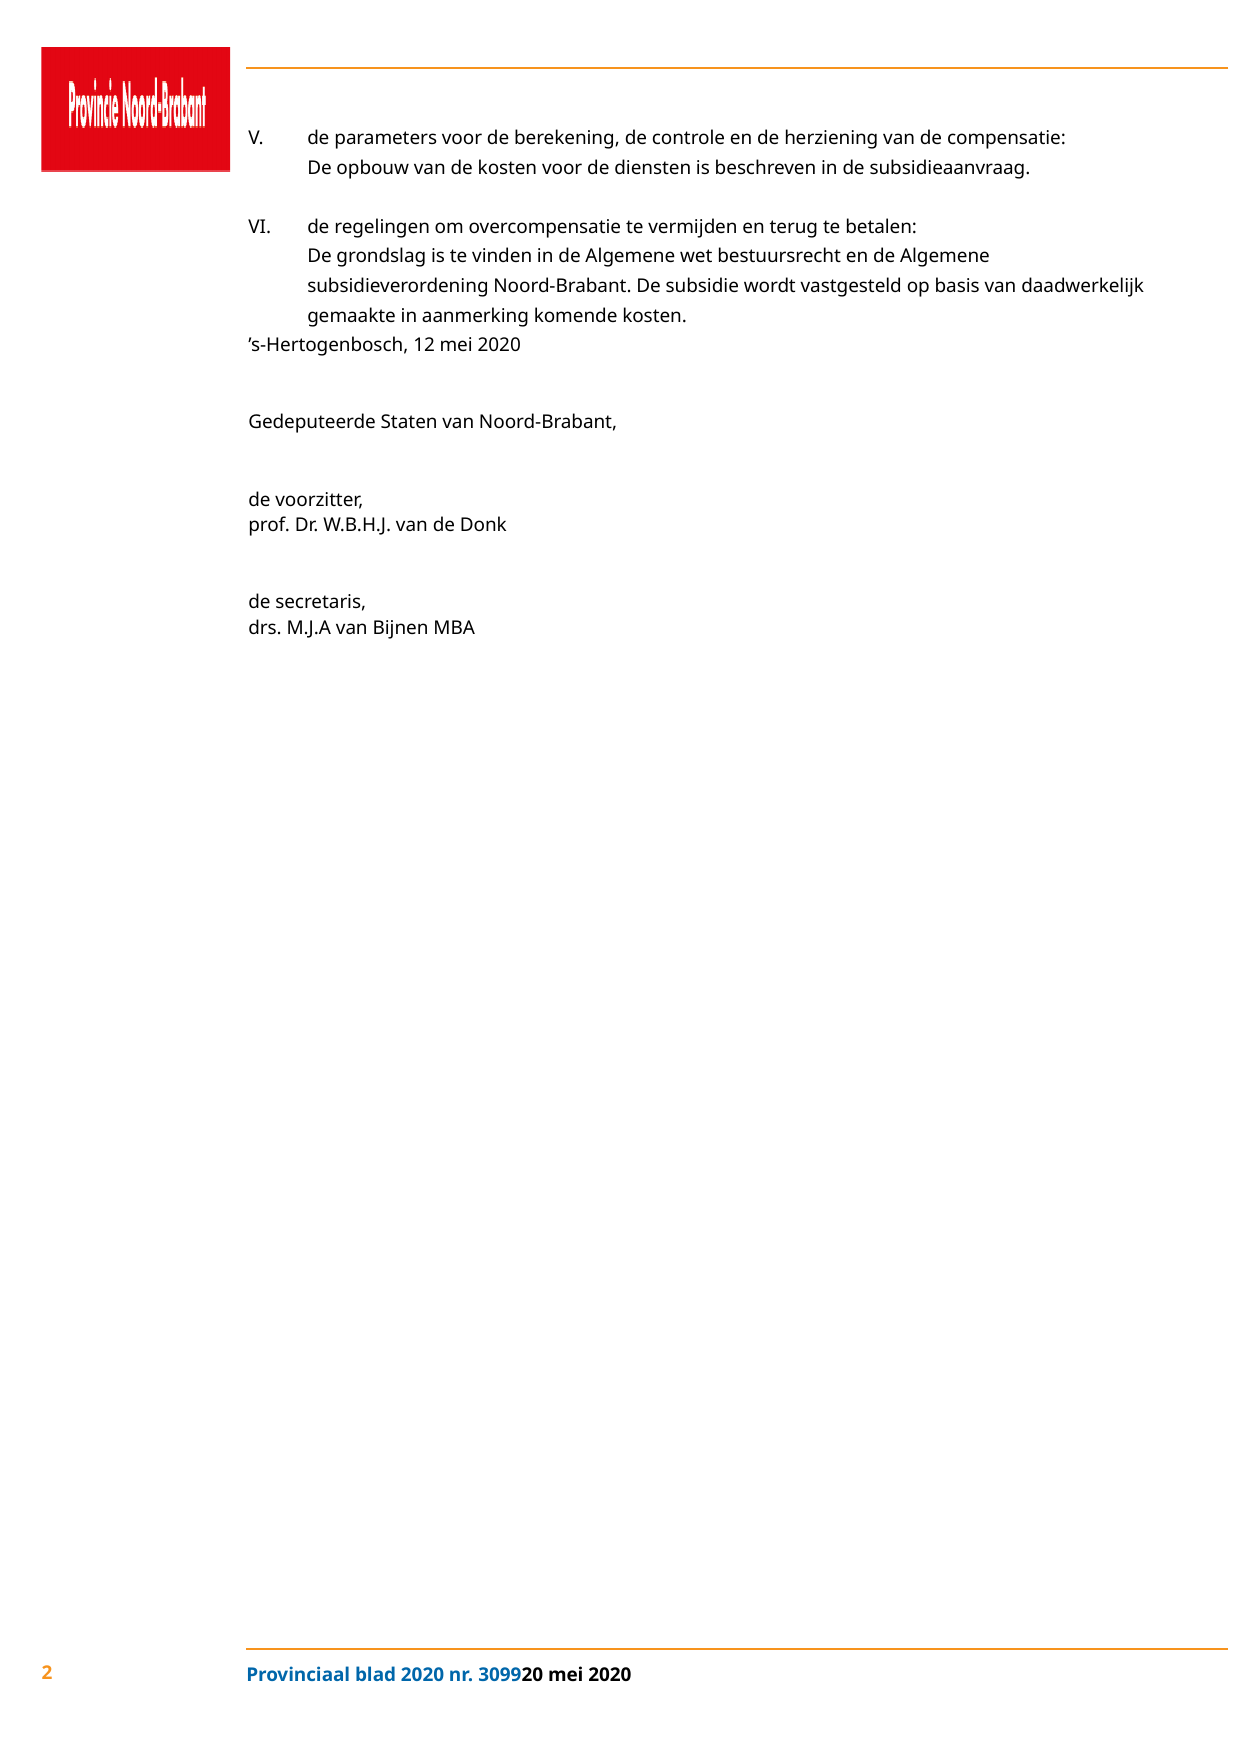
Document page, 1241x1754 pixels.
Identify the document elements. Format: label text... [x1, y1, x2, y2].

list de parameters voor de berekening, de controle en de herziening van de compensatie: [248, 124, 1152, 150]
list De opbouw van de kosten voor de diensten is beschreven in de subsidieaanvraag. [248, 154, 1152, 180]
text de voorzitter, [248, 486, 1152, 512]
text prof. Dr. W.B.H.J. van de Donk [248, 512, 1152, 537]
list de regelingen om overcompensatie te vermijden en terug te betalen: [248, 213, 1152, 239]
list De grondslag is te vinden in de Algemene wet bestuursrecht en de Algemene subsidieverordening Noord-Brabant. De subsidie wordt vastgesteld op basis van daadwerkelijk gemaakte in aanmerking komende kosten. [248, 243, 1152, 328]
text ’s-Hertogenbosch, 12 mei 2020 [248, 331, 1152, 357]
text drs. M.J.A van Bijnen MBA [248, 614, 1152, 640]
text de secretaris, [248, 589, 1152, 614]
picture [41, 47, 231, 172]
text Gedeputeerde Staten van Noord-Brabant, [248, 409, 1152, 434]
